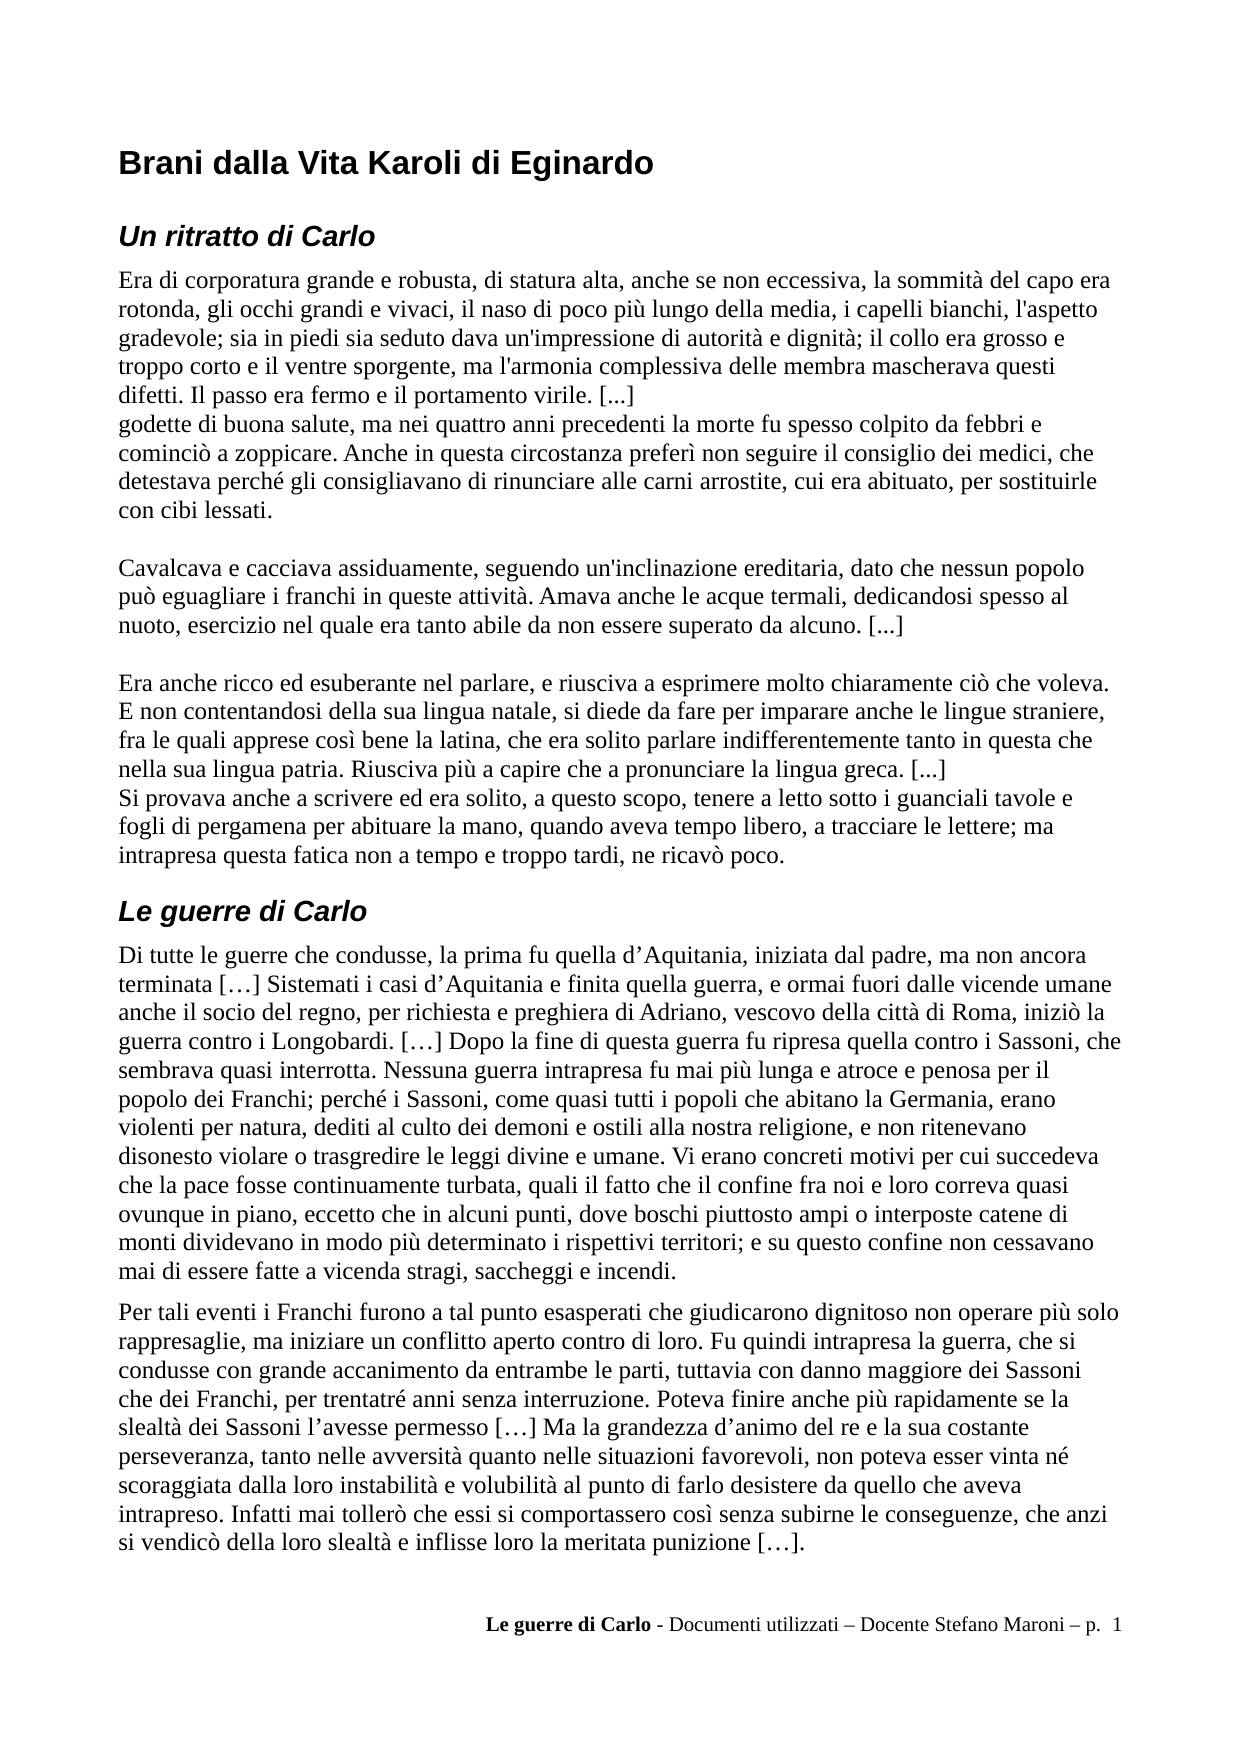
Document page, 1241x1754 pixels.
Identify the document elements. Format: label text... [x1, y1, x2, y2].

text godette di buona salute, ma nei quattro anni precedenti la morte fu spesso colpito da febbri e cominciò a zoppicare. Anche in questa circostanza preferì non seguire il consiglio dei medici, che detestava perché gli consigliavano di rinunciare alle carni arrostite, cui era abituato, per sostituirle con cibi lessati. [118, 409, 1122, 524]
text Cavalcava e cacciava assiduamente, seguendo un'inclinazione ereditaria, dato che nessun popolo può eguagliare i franchi in queste attività. Amava anche le acque termali, dedicandosi spesso al nuoto, esercizio nel quale era tanto abile da non essere superato da alcuno. [...] [118, 553, 1122, 639]
subtitle Un ritratto di Carlo [118, 219, 1122, 253]
subtitle Le guerre di Carlo [118, 894, 1122, 927]
subtitle Brani dalla Vita Karoli di Eginardo [118, 143, 1122, 182]
text Era di corporatura grande e robusta, di statura alta, anche se non eccessiva, la sommità del capo era rotonda, gli occhi grandi e vivaci, il naso di poco più lungo della media, i capelli bianchi, l'aspetto gradevole; sia in piedi sia seduto dava un'impressione di autorità e dignità; il collo era grosso e troppo corto e il ventre sporgente, ma l'armonia complessiva delle membra mascherava questi difetti. Il passo era fermo e il portamento virile. [...] [118, 265, 1122, 409]
text Per tali eventi i Franchi furono a tal punto esasperati che giudicarono dignitoso non operare più solo rappresaglie, ma iniziare un conflitto aperto contro di loro. Fu quindi intrapresa la guerra, che si condusse con grande accanimento da entrambe le parti, tuttavia con danno maggiore dei Sassoni che dei Franchi, per trentatré anni senza interruzione. Poteva finire anche più rapidamente se la slealtà dei Sassoni l’avesse permesso […] Ma la grandezza d’animo del re e la sua costante perseveranza, tanto nelle avversità quanto nelle situazioni favorevoli, non poteva esser vinta né scoraggiata dalla loro instabilità e volubilità al punto di farlo desistere da quello che aveva intrapreso. Infatti mai tollerò che essi si comportassero così senza subirne le conseguenze, che anzi si vendicò della loro slealtà e inflisse loro la meritata punizione […]. [118, 1297, 1122, 1556]
text Si provava anche a scrivere ed era solito, a questo scopo, tenere a letto sotto i guanciali tavole e fogli di pergamena per abituare la mano, quando aveva tempo libero, a tracciare le lettere; ma intrapresa questa fatica non a tempo e troppo tardi, ne ricavò poco. [118, 783, 1122, 869]
text Era anche ricco ed esuberante nel parlare, e riusciva a esprimere molto chiaramente ciò che voleva. E non contentandosi della sua lingua natale, si diede da fare per imparare anche le lingue straniere, fra le quali apprese così bene la latina, che era solito parlare indifferentemente tanto in questa che nella sua lingua patria. Riusciva più a capire che a pronunciare la lingua greca. [...] [118, 668, 1122, 783]
text Di tutte le guerre che condusse, la prima fu quella d’Aquitania, iniziata dal padre, ma non ancora terminata […] Sistemati i casi d’Aquitania e finita quella guerra, e ormai fuori dalle vicende umane anche il socio del regno, per richiesta e preghiera di Adriano, vescovo della città di Roma, iniziò la guerra contro i Longobardi. […] Dopo la fine di questa guerra fu ripresa quella contro i Sassoni, che sembrava quasi interrotta. Nessuna guerra intrapresa fu mai più lunga e atroce e penosa per il popolo dei Franchi; perché i Sassoni, come quasi tutti i popoli che abitano la Germania, erano violenti per natura, dediti al culto dei demoni e ostili alla nostra religione, e non ritenevano disonesto violare o trasgredire le leggi divine e umane. Vi erano concreti motivi per cui succedeva che la pace fosse continuamente turbata, quali il fatto che il confine fra noi e loro correva quasi ovunque in piano, eccetto che in alcuni punti, dove boschi piuttosto ampi o interposte catene di monti dividevano in modo più determinato i rispettivi territori; e su questo confine non cessavano mai di essere fatte a vicenda stragi, saccheggi e incendi. [118, 940, 1122, 1285]
